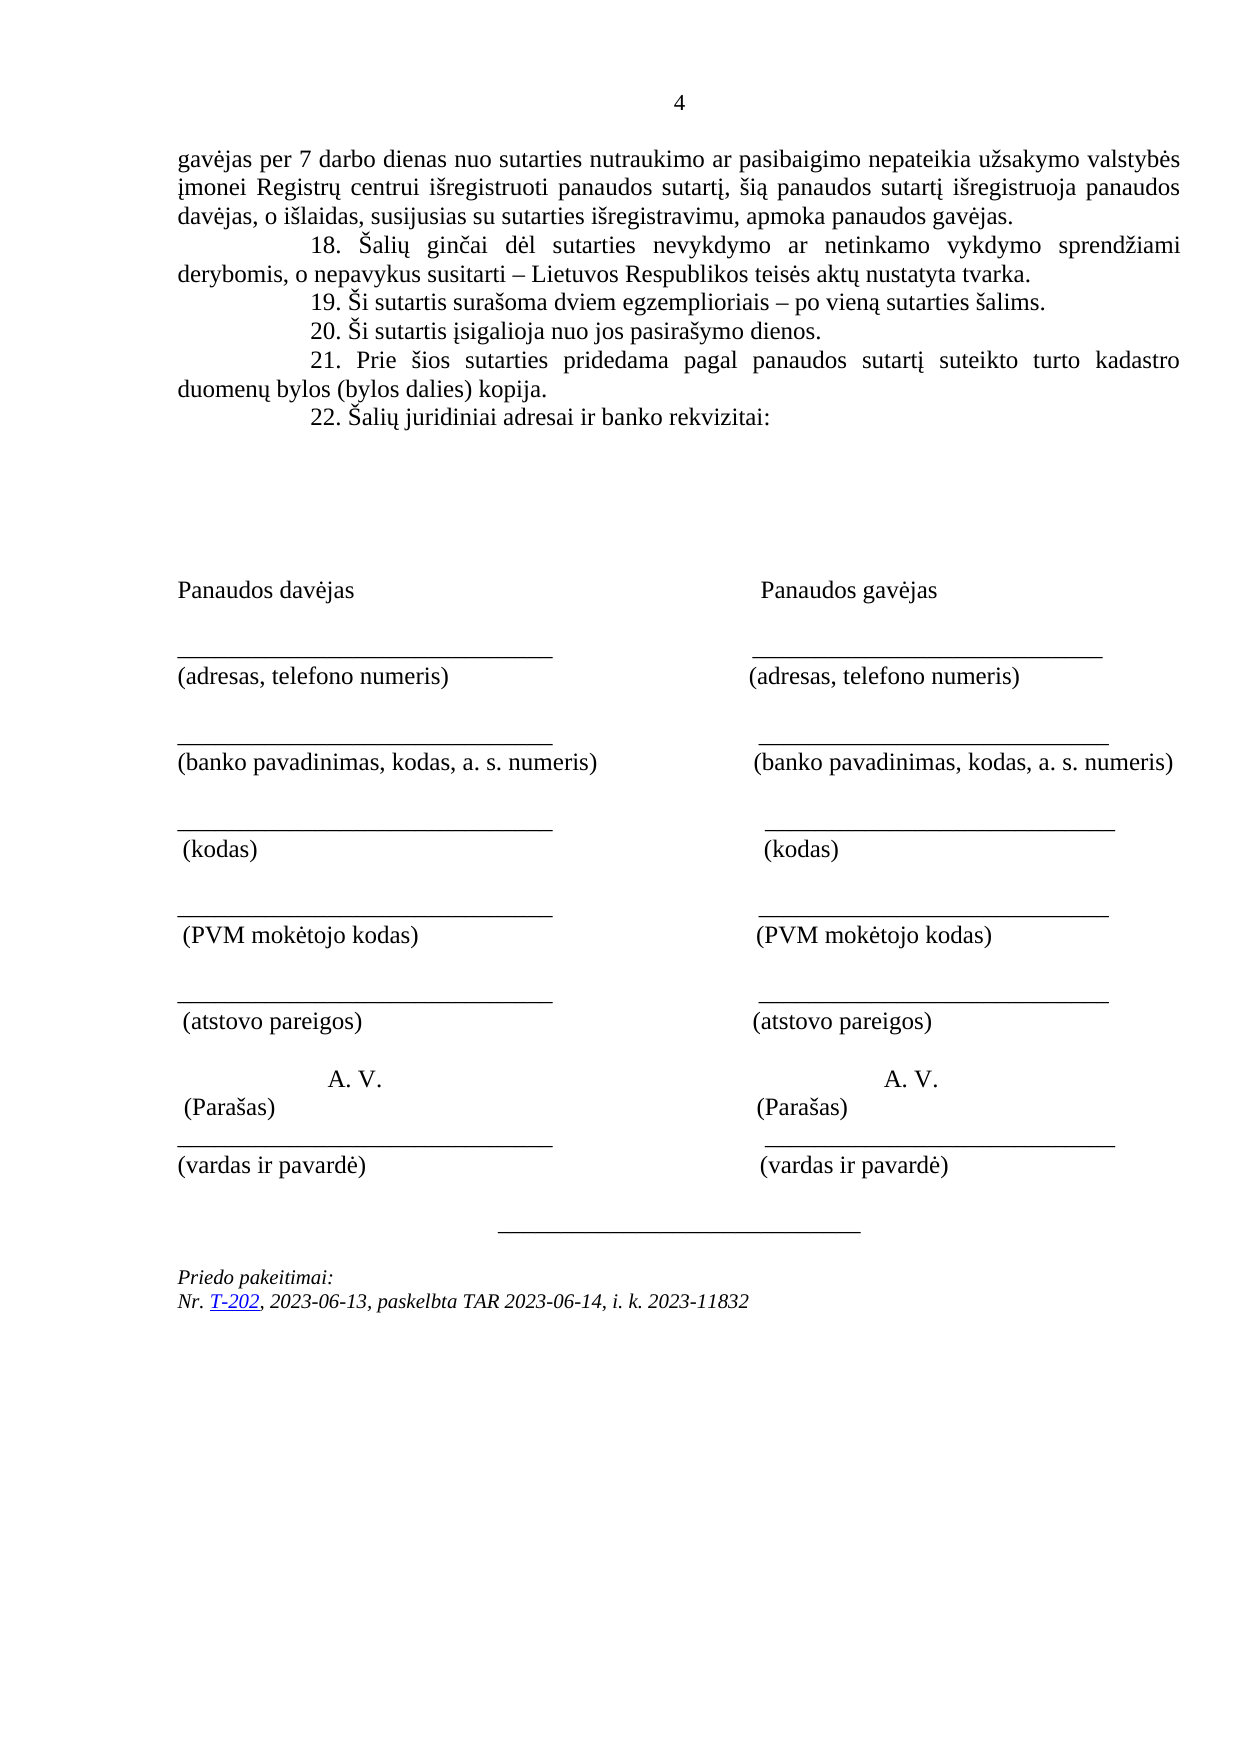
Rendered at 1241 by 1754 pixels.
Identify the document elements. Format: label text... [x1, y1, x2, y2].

text (PVM mokėtojo kodas) (PVM mokėtojo kodas) [177, 920, 1181, 949]
text _____________________________ [177, 1207, 1181, 1236]
text A. V. A. V. [177, 1064, 1181, 1092]
text ______________________________ ____________________________ [177, 977, 1181, 1006]
text (kodas) (kodas) [177, 834, 1181, 862]
text (Parašas) (Parašas) [177, 1092, 1181, 1121]
text 22. Šalių juridiniai adresai ir banko rekvizitai: [177, 402, 1181, 431]
text (banko pavadinimas, kodas, a. s. numeris) (banko pavadinimas, kodas, a. s. numeris) [177, 747, 1181, 776]
text 19. Ši sutartis surašoma dviem egzemplioriais – po vieną sutarties šalims. [177, 287, 1181, 316]
text 21. Prie šios sutarties pridedama pagal panaudos sutartį suteikto turto kadastro duomenų bylos (bylos dalies) kopija. [177, 345, 1181, 402]
text Panaudos davėjas Panaudos gavėjas [177, 575, 1181, 604]
text (adresas, telefono numeris) (adresas, telefono numeris) [177, 661, 1181, 690]
text ______________________________ ____________________________ [177, 891, 1181, 920]
text Priedo pakeitimai: [177, 1265, 1181, 1289]
text gavėjas per 7 darbo dienas nuo sutarties nutraukimo ar pasibaigimo nepateikia užsakymo valstybės įmonei Registrų centrui išregistruoti panaudos sutartį, šią panaudos sutartį išregistruoja panaudos davėjas, o išlaidas, susijusias su sutarties išregistravimu, apmoka panaudos gavėjas. [177, 144, 1181, 230]
text ______________________________ ____________________________ [177, 1121, 1181, 1150]
text (vardas ir pavardė) (vardas ir pavardė) [177, 1150, 1181, 1179]
text ______________________________ ____________________________ [177, 719, 1181, 747]
text (atstovo pareigos) (atstovo pareigos) [177, 1006, 1181, 1035]
text 20. Ši sutartis įsigalioja nuo jos pasirašymo dienos. [177, 316, 1181, 345]
text ______________________________ ____________________________ [177, 632, 1181, 661]
text Nr. T-202, 2023-06-13, paskelbta TAR 2023-06-14, i. k. 2023-11832 [177, 1289, 1181, 1313]
text 18. Šalių ginčai dėl sutarties nevykdymo ar netinkamo vykdymo sprendžiami derybomis, o nepavykus susitarti – Lietuvos Respublikos teisės aktų nustatyta tvarka. [177, 230, 1181, 287]
text ______________________________ ____________________________ [177, 805, 1181, 834]
